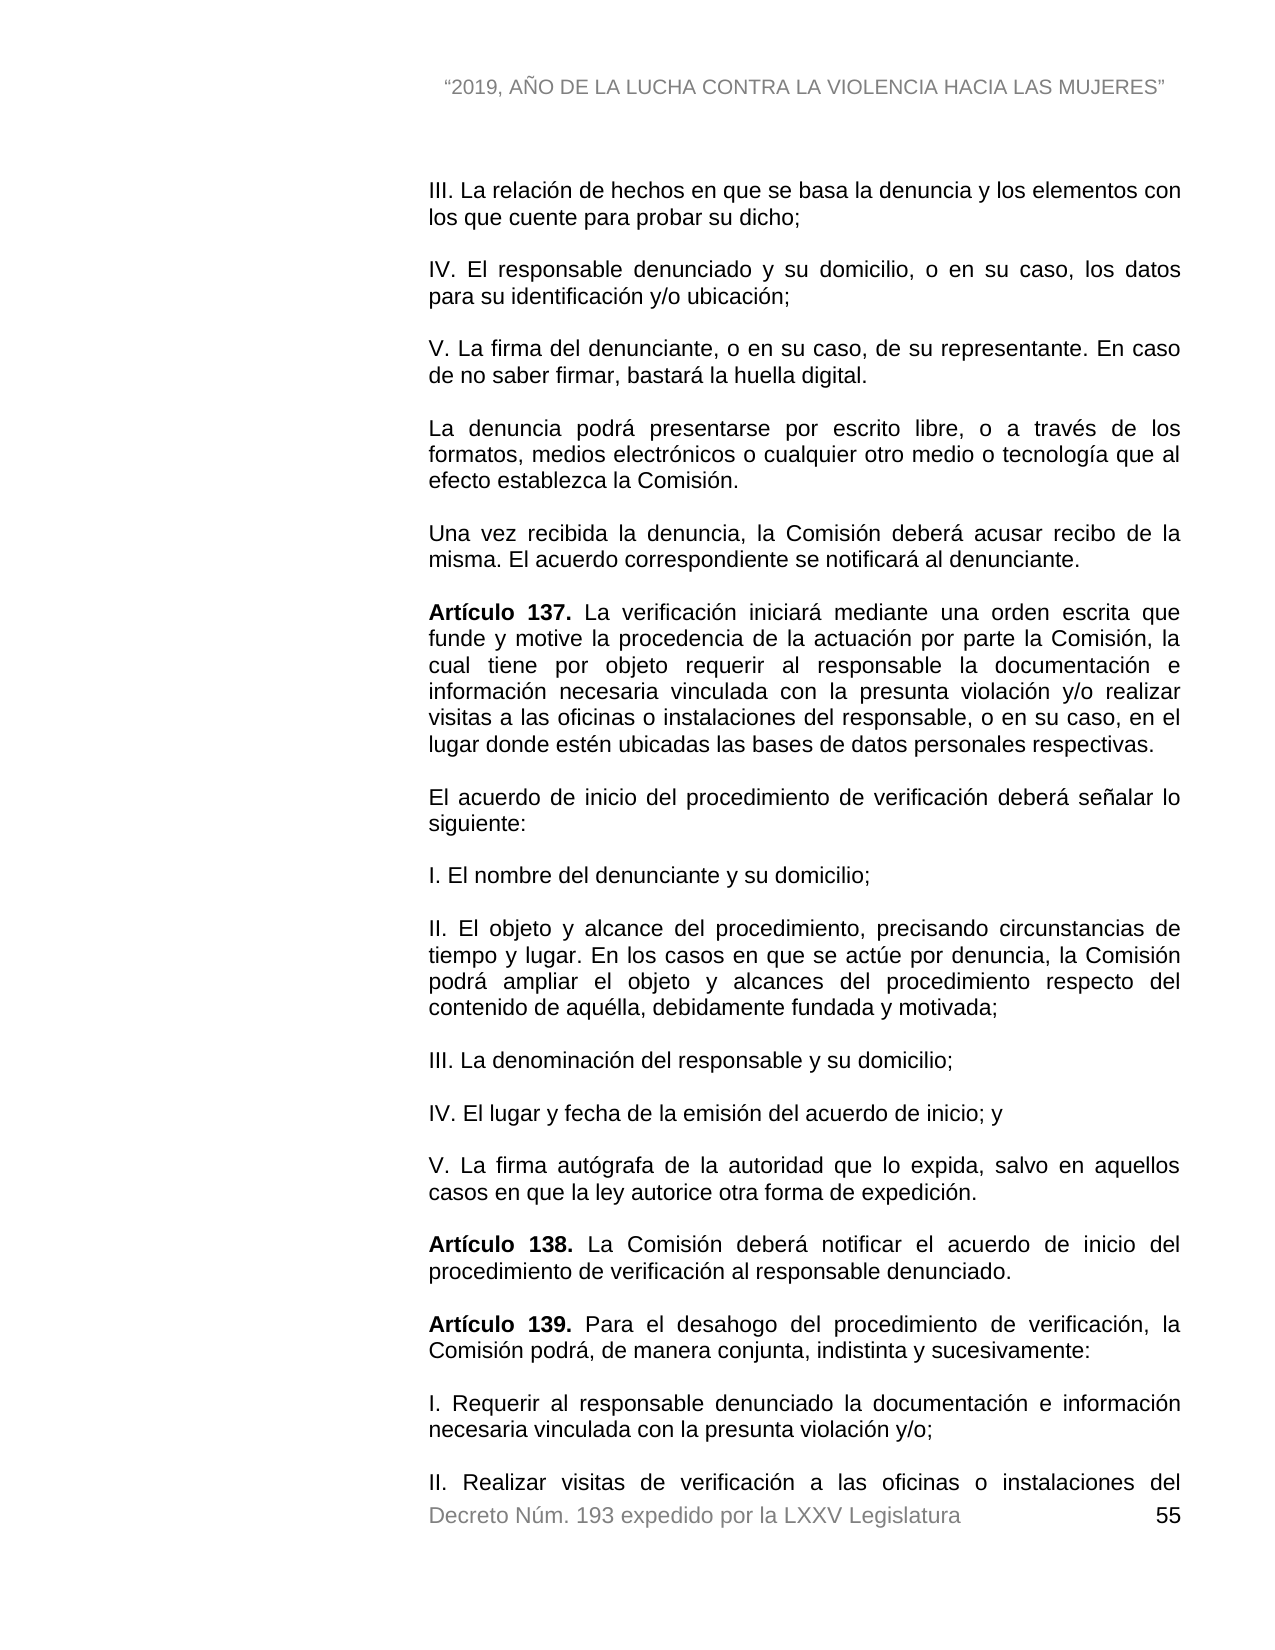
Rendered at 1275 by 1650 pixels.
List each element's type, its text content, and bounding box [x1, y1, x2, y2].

text La denuncia podrá presentarse por escrito libre, o a través de los formatos, medios electrónicos o cualquier otro medio o tecnología que al efecto establezca la Comisión. [428, 414, 1181, 493]
list III. La denominación del responsable y su domicilio; [428, 1047, 1181, 1073]
list II. El objeto y alcance del procedimiento, precisando circunstancias de tiempo y lugar. En los casos en que se actúe por denuncia, la Comisión podrá ampliar el objeto y alcances del procedimiento respecto del contenido de aquélla, debidamente fundada y motivada; [428, 915, 1181, 1021]
list IV. El lugar y fecha de la emisión del acuerdo de inicio; y [428, 1100, 1181, 1126]
text El acuerdo de inicio del procedimiento de verificación deberá señalar lo siguiente: [428, 783, 1181, 836]
list V. La firma autógrafa de la autoridad que lo expida, salvo en aquellos casos en que la ley autorice otra forma de expedición. [428, 1152, 1181, 1205]
list III. La relación de hechos en que se basa la denuncia y los elementos con los que cuente para probar su dicho; [428, 177, 1181, 230]
text Artículo 138. La Comisión deberá notificar el acuerdo de inicio del procedimiento de verificación al responsable denunciado. [428, 1231, 1181, 1284]
list IV. El responsable denunciado y su domicilio, o en su caso, los datos para su identificación y/o ubicación; [428, 256, 1181, 309]
text Artículo 137. La verificación iniciará mediante una orden escrita que funde y motive la procedencia de la actuación por parte la Comisión, la cual tiene por objeto requerir al responsable la documentación e información necesaria vinculada con la presunta violación y/o realizar visitas a las oficinas o instalaciones del responsable, o en su caso, en el lugar donde estén ubicadas las bases de datos personales respectivas. [428, 599, 1181, 757]
list I. El nombre del denunciante y su domicilio; [428, 862, 1181, 889]
text Una vez recibida la denuncia, la Comisión deberá acusar recibo de la misma. El acuerdo correspondiente se notificará al denunciante. [428, 520, 1181, 573]
text Artículo 139. Para el desahogo del procedimiento de verificación, la Comisión podrá, de manera conjunta, indistinta y sucesivamente: [428, 1311, 1181, 1363]
list V. La firma del denunciante, o en su caso, de su representante. En caso de no saber firmar, bastará la huella digital. [428, 335, 1181, 388]
list II. Realizar visitas de verificación a las oficinas o instalaciones del [428, 1469, 1181, 1495]
list I. Requerir al responsable denunciado la documentación e información necesaria vinculada con la presunta violación y/o; [428, 1389, 1181, 1442]
